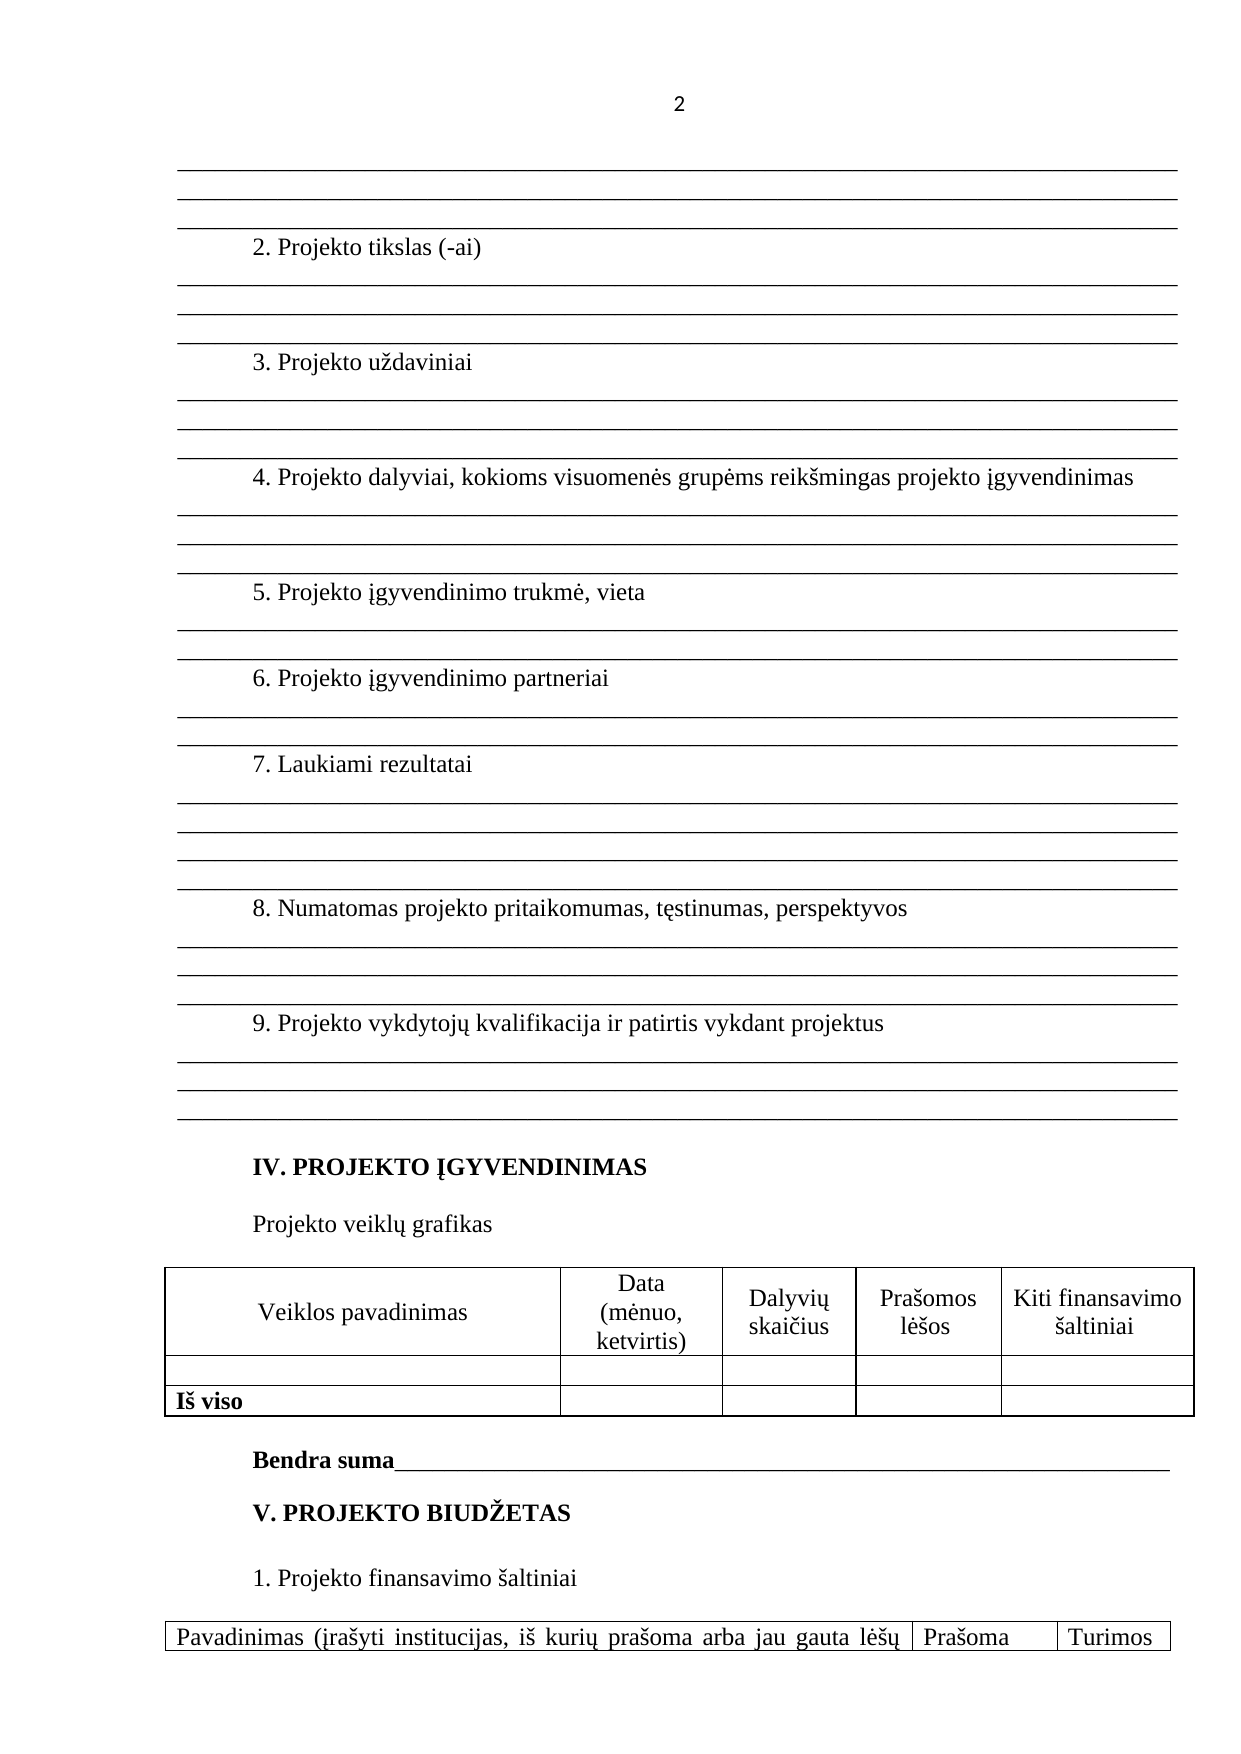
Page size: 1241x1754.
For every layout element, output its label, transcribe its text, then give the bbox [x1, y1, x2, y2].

table_header Veiklos pavadinimas [166, 1268, 560, 1354]
text Bendra suma______________________________________________________________ [177, 1445, 1181, 1474]
text ________________________________________________________________________________________________________________________________________________________________ [177, 605, 1181, 663]
table_cell [857, 1386, 1001, 1415]
table_header Kiti finansavimo šaltiniai [1002, 1268, 1193, 1354]
text ________________________________________________________________________________________________________________________________________________________________________________________________________________________________________________ [177, 490, 1181, 577]
table_cell [1002, 1386, 1193, 1415]
table_cell [723, 1356, 855, 1385]
table_cell [561, 1356, 722, 1385]
text 6. Projekto įgyvendinimo partneriai [177, 663, 1181, 692]
table_cell [857, 1356, 1001, 1385]
text 1. Projekto finansavimo šaltiniai [177, 1563, 1181, 1592]
text Projekto veiklų grafikas [177, 1209, 1181, 1238]
text 7. Laukiami rezultatai [177, 749, 1181, 778]
table_header Dalyvių skaičius [723, 1268, 855, 1354]
table_cell [1002, 1356, 1193, 1385]
table_cell [723, 1386, 855, 1415]
text ________________________________________________________________________________________________________________________________________________________________________________________________________________________________________________ [177, 260, 1181, 347]
text ________________________________________________________________________________________________________________________________________________________________________________________________________________________________________________ [177, 922, 1181, 1008]
text 2. Projekto tikslas (-ai) [177, 232, 1181, 260]
table_header Prašomos lėšos [857, 1268, 1001, 1354]
text 3. Projekto uždaviniai [177, 347, 1181, 375]
text ________________________________________________________________________________________________________________________________________________________________ [177, 692, 1181, 749]
text ________________________________________________________________________________________________________________________________________________________________________________________________________________________________________________ [177, 1037, 1181, 1123]
text 9. Projekto vykdytojų kvalifikacija ir patirtis vykdant projektus [177, 1008, 1181, 1037]
text V. PROJEKTO BIUDŽETAS [177, 1498, 1181, 1527]
table_header Pavadinimas (įrašyti institucijas, iš kurių prašoma arba jau gauta lėšų [166, 1622, 912, 1650]
table_header Prašoma [913, 1622, 1057, 1650]
text ________________________________________________________________________________________________________________________________________________________________________________________________________________________________________________ [177, 145, 1181, 232]
text 4. Projekto dalyviai, kokioms visuomenės grupėms reikšmingas projekto įgyvendinimas [177, 462, 1181, 490]
text 5. Projekto įgyvendinimo trukmė, vieta [177, 577, 1181, 605]
text ________________________________________________________________________________________________________________________________________________________________________________________________________________________________________________ [177, 375, 1181, 462]
table_header Turimos [1058, 1622, 1170, 1650]
table_cell [166, 1356, 560, 1385]
text ________________________________________________________________________________________________________________________________________________________________________________________________________________________________________________________________________________________________________________________________ [177, 778, 1181, 893]
text IV. PROJEKTO ĮGYVENDINIMAS [177, 1152, 1181, 1180]
table_cell Iš viso [166, 1386, 560, 1415]
table_cell [561, 1386, 722, 1415]
text 8. Numatomas projekto pritaikomumas, tęstinumas, perspektyvos [177, 893, 1181, 922]
table_header Data (mėnuo, ketvirtis) [561, 1268, 722, 1354]
